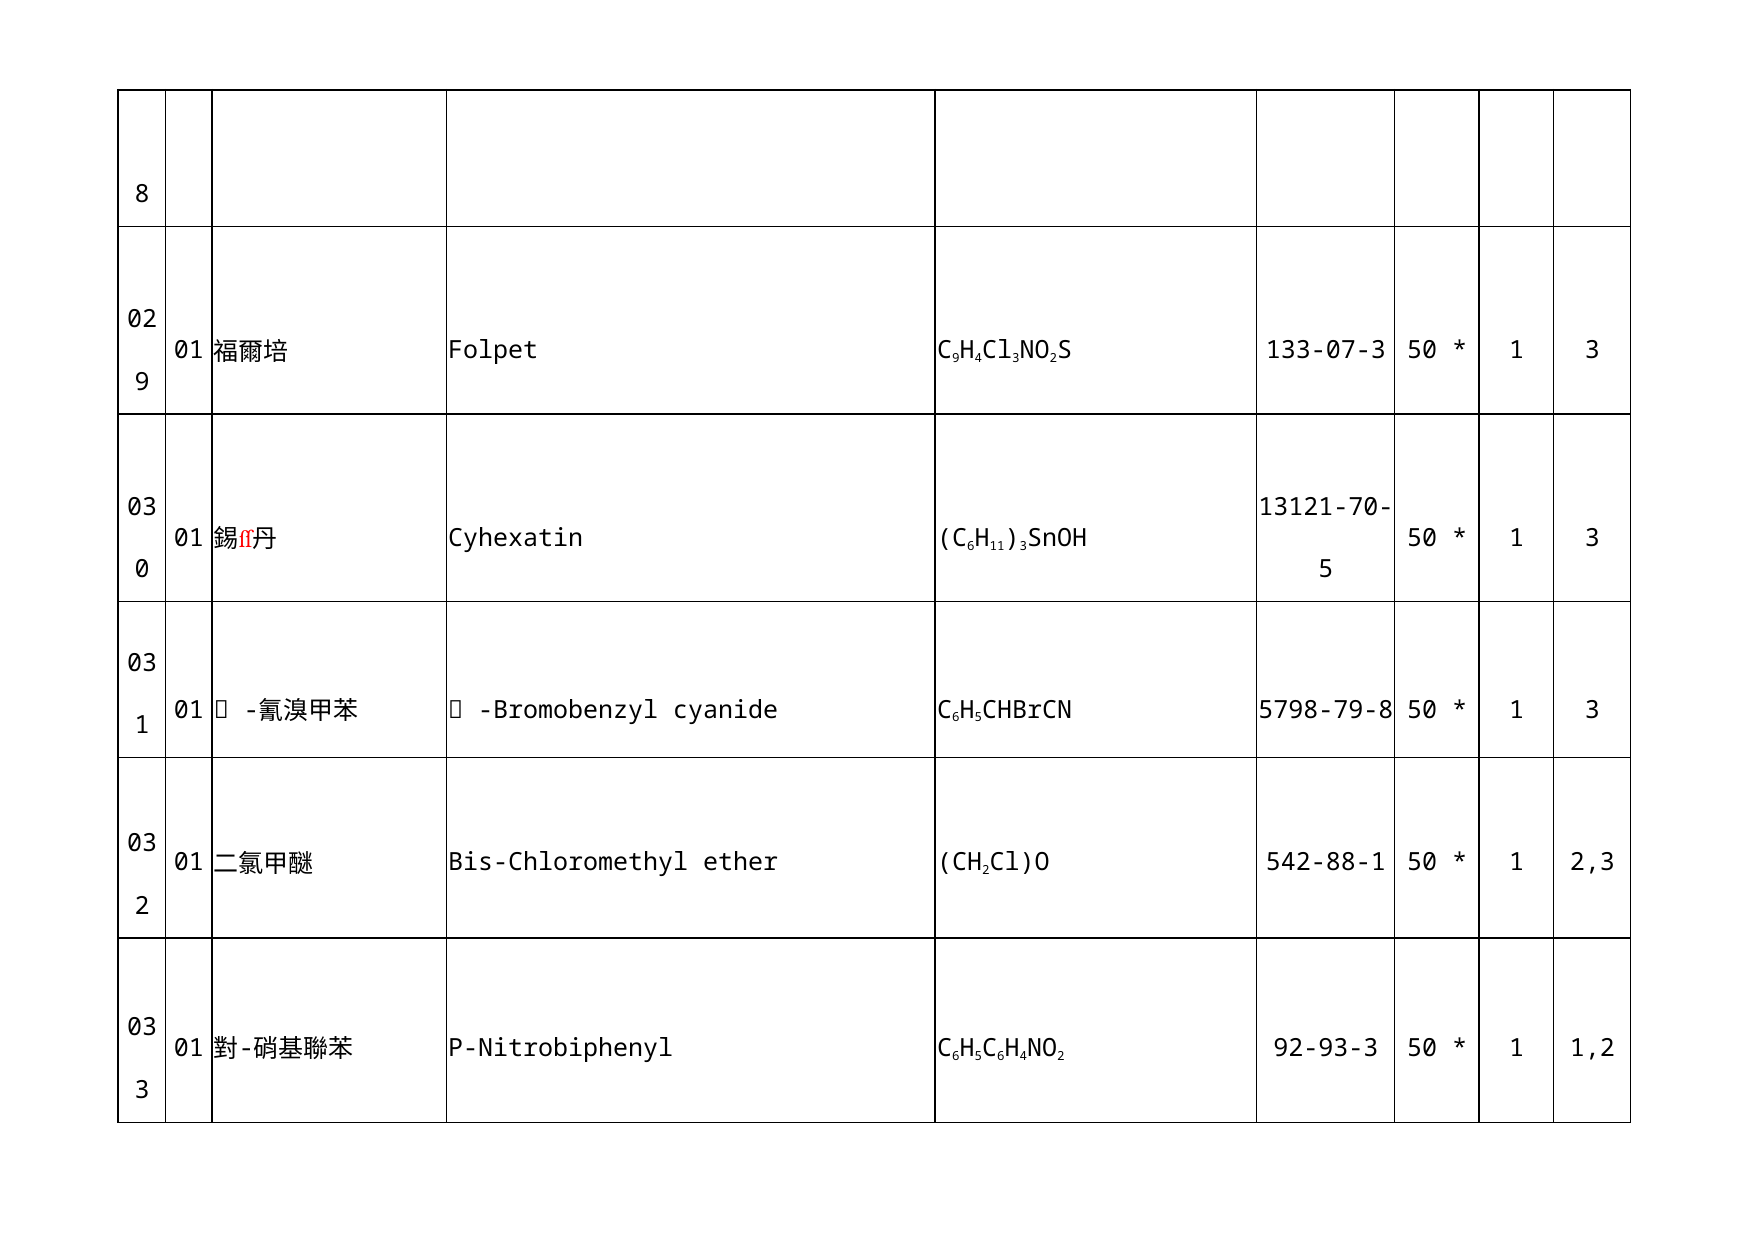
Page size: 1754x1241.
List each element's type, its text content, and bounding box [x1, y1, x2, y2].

table_cell 福爾培 [213, 227, 446, 413]
table_cell  -Bromobenzyl cyanide [447, 602, 934, 757]
table_cell C9H4Cl3NO2S [936, 227, 1256, 413]
table_cell 1 [1480, 939, 1553, 1121]
table_cell 8 [119, 91, 165, 226]
table_cell 031 [119, 602, 165, 757]
table_cell 032 [119, 758, 165, 937]
table_cell 3 [1554, 415, 1630, 601]
table_cell C6H5CHBrCN [936, 602, 1256, 757]
table_cell 01 [166, 602, 211, 757]
table_cell Cyhexatin [447, 415, 934, 601]
table_cell 3 [1554, 227, 1630, 413]
table_cell 50 * [1395, 758, 1478, 937]
table_cell 030 [119, 415, 165, 601]
table_cell [1554, 91, 1630, 226]
table_cell [1480, 91, 1553, 226]
table_cell 3 [1554, 602, 1630, 757]
table_cell 50 * [1395, 939, 1478, 1121]
table_cell [1395, 91, 1478, 226]
table_cell 50 * [1395, 415, 1478, 601]
table_cell 133-07-3 [1257, 227, 1394, 413]
table_cell [166, 91, 211, 226]
table_cell 二氯甲醚 [213, 758, 446, 937]
table_cell 01 [166, 227, 211, 413]
table_cell 5798-79-8 [1257, 602, 1394, 757]
table_cell Bis-Chloromethyl ether [447, 758, 934, 937]
table_cell 01 [166, 758, 211, 937]
table_cell 1 [1480, 758, 1553, 937]
table_cell Folpet [447, 227, 934, 413]
table_cell [213, 91, 446, 226]
table_cell (CH2Cl)O [936, 758, 1256, 937]
table_cell C6H5C6H4NO2 [936, 939, 1256, 1121]
table_cell  -氰溴甲苯 [213, 602, 446, 757]
table_cell 1 [1480, 415, 1553, 601]
table_cell 01 [166, 415, 211, 601]
table_cell 1 [1480, 602, 1553, 757]
table_cell 對-硝基聯苯 [213, 939, 446, 1121]
table_cell 50 * [1395, 602, 1478, 757]
table_cell 542-88-1 [1257, 758, 1394, 937]
table_cell 029 [119, 227, 165, 413]
table_cell 2,3 [1554, 758, 1630, 937]
table_cell 錫丹 [213, 415, 446, 601]
table_cell 033 [119, 939, 165, 1121]
table_cell 13121-70-5 [1257, 415, 1394, 601]
table_cell [1257, 91, 1394, 226]
table_cell 1,2 [1554, 939, 1630, 1121]
table_cell 01 [166, 939, 211, 1121]
table_cell 50 * [1395, 227, 1478, 413]
table_cell (C6H11)3SnOH [936, 415, 1256, 601]
table_cell [936, 91, 1256, 226]
table_cell P-Nitrobiphenyl [447, 939, 934, 1121]
table_cell 92-93-3 [1257, 939, 1394, 1121]
table_cell 1 [1480, 227, 1553, 413]
table_cell [447, 91, 934, 226]
